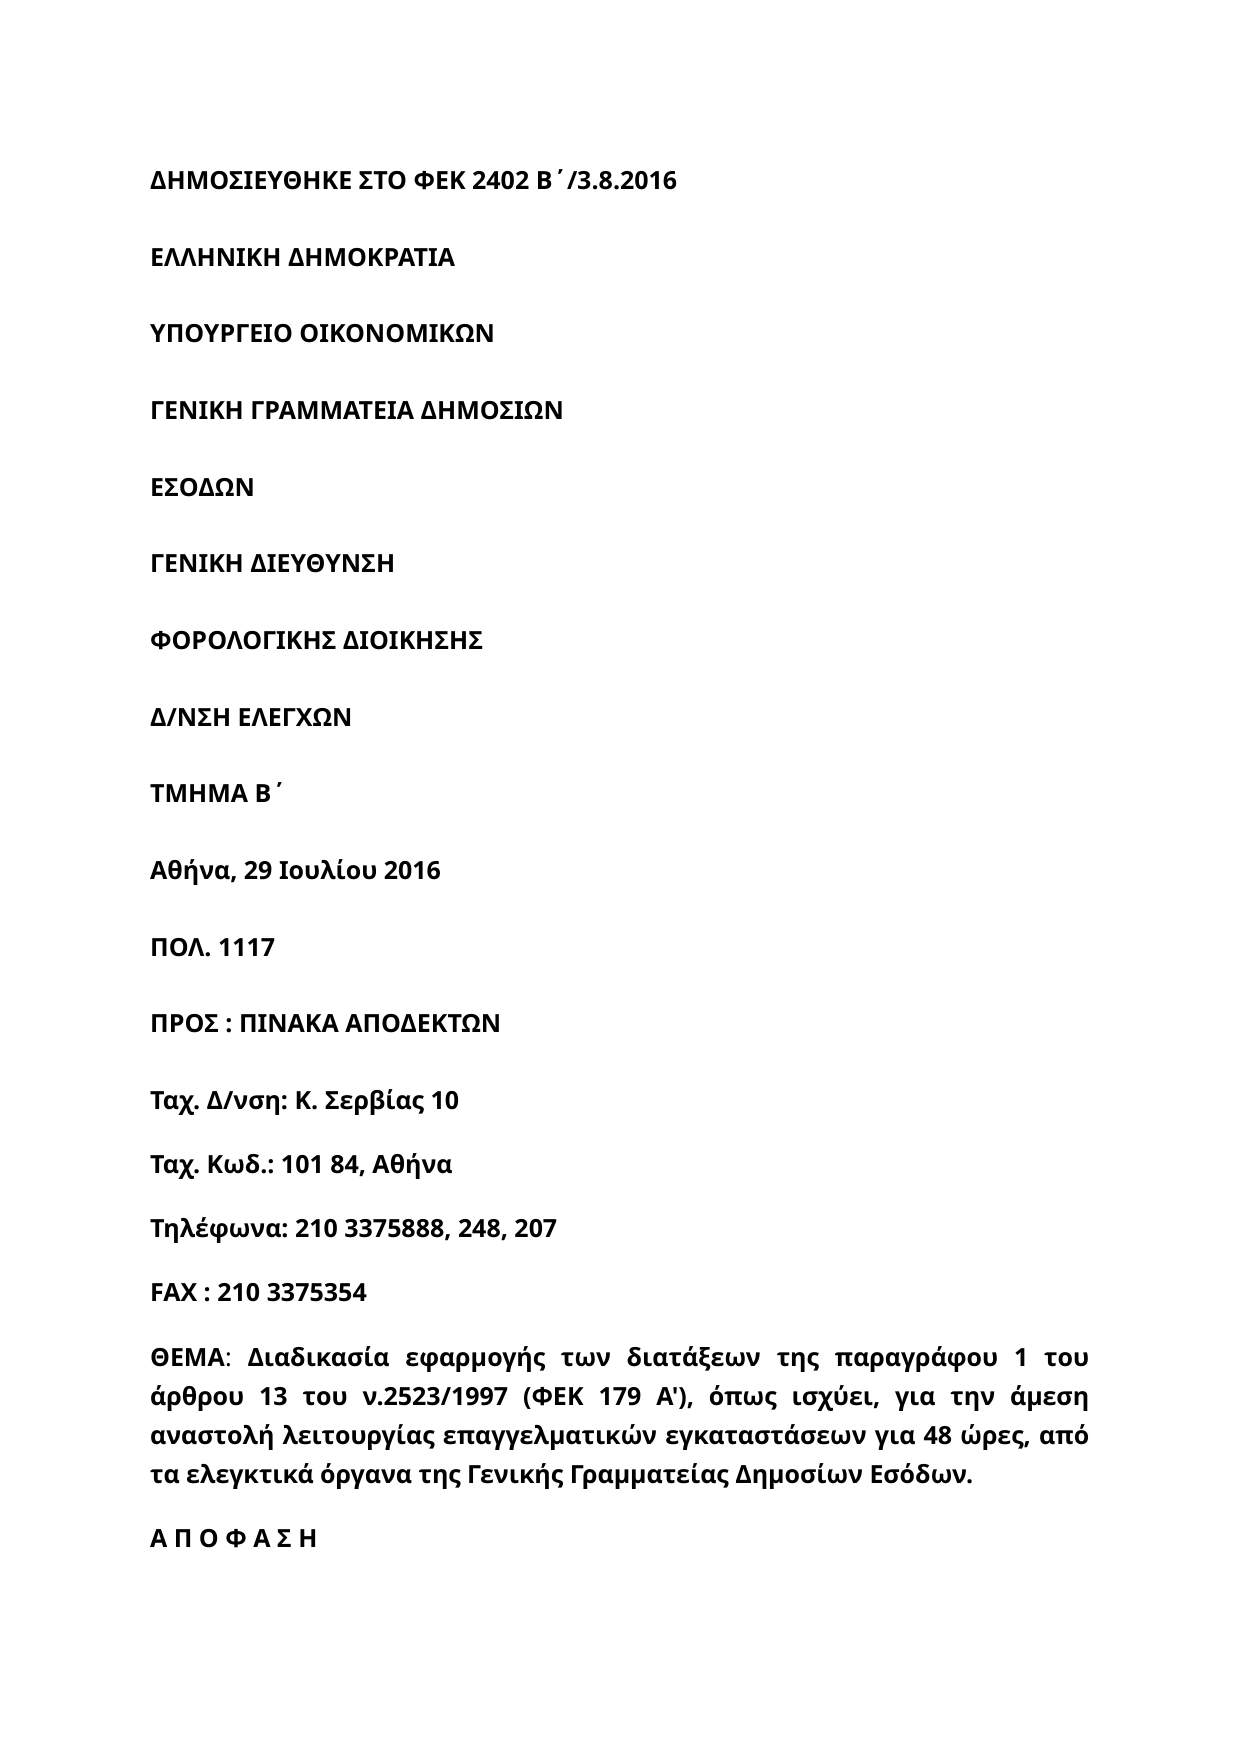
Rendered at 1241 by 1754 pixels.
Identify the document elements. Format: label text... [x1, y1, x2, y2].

title ΓΕΝΙΚΗ ΔΙΕΥΘΥΝΣΗ [150, 546, 1090, 580]
text ΘΕΜΑ: Διαδικασία εφαρμογής των διατάξεων της παραγράφου 1 του άρθρου 13 του ν.2523/1997 (ΦΕΚ 179 Α'), όπως ισχύει, για την άμεση αναστολή λειτουργίας επαγγελματικών εγκαταστάσεων για 48 ώρες, από τα ελεγκτικά όργανα της Γενικής Γραμματείας Δημοσίων Εσόδων. [150, 1339, 1090, 1491]
title Αθήνα, 29 Ιουλίου 2016 [150, 852, 1090, 887]
text FAX : 210 3375354 [150, 1275, 1090, 1309]
title ΕΛΛΗΝΙΚΗ ΔΗΜΟΚΡΑΤΙΑ [150, 239, 1090, 273]
text Ταχ. Κωδ.: 101 84, Αθήνα [150, 1147, 1090, 1181]
text Α Π Ο Φ Α Σ Η [150, 1521, 1090, 1555]
title TΜΗΜΑ Β΄ [150, 776, 1090, 810]
title ΥΠΟΥΡΓΕΙΟ ΟΙΚΟΝΟΜΙΚΩΝ [150, 316, 1090, 350]
title ΔΗΜΟΣΙΕΥΘΗΚΕ ΣΤΟ ΦΕΚ 2402 Β΄/3.8.2016 [150, 162, 1090, 197]
text Τηλέφωνα: 210 3375888, 248, 207 [150, 1211, 1090, 1245]
title ΓΕΝΙΚΗ ΓΡΑΜΜΑΤΕΙΑ ΔΗΜΟΣΙΩΝ [150, 392, 1090, 427]
title ΦΟΡΟΛΟΓΙΚΗΣ ΔΙΟΙΚΗΣΗΣ [150, 622, 1090, 657]
title ΠΡΟΣ : ΠΙΝΑΚΑ ΑΠΟΔΕΚΤΩΝ [150, 1006, 1090, 1040]
text Ταχ. Δ/νση: Κ. Σερβίας 10 [150, 1082, 1090, 1117]
title ΕΣΟΔΩΝ [150, 469, 1090, 503]
title ΠΟΛ. 1117 [150, 929, 1090, 963]
title Δ/ΝΣΗ ΕΛΕΓΧΩΝ [150, 699, 1090, 733]
